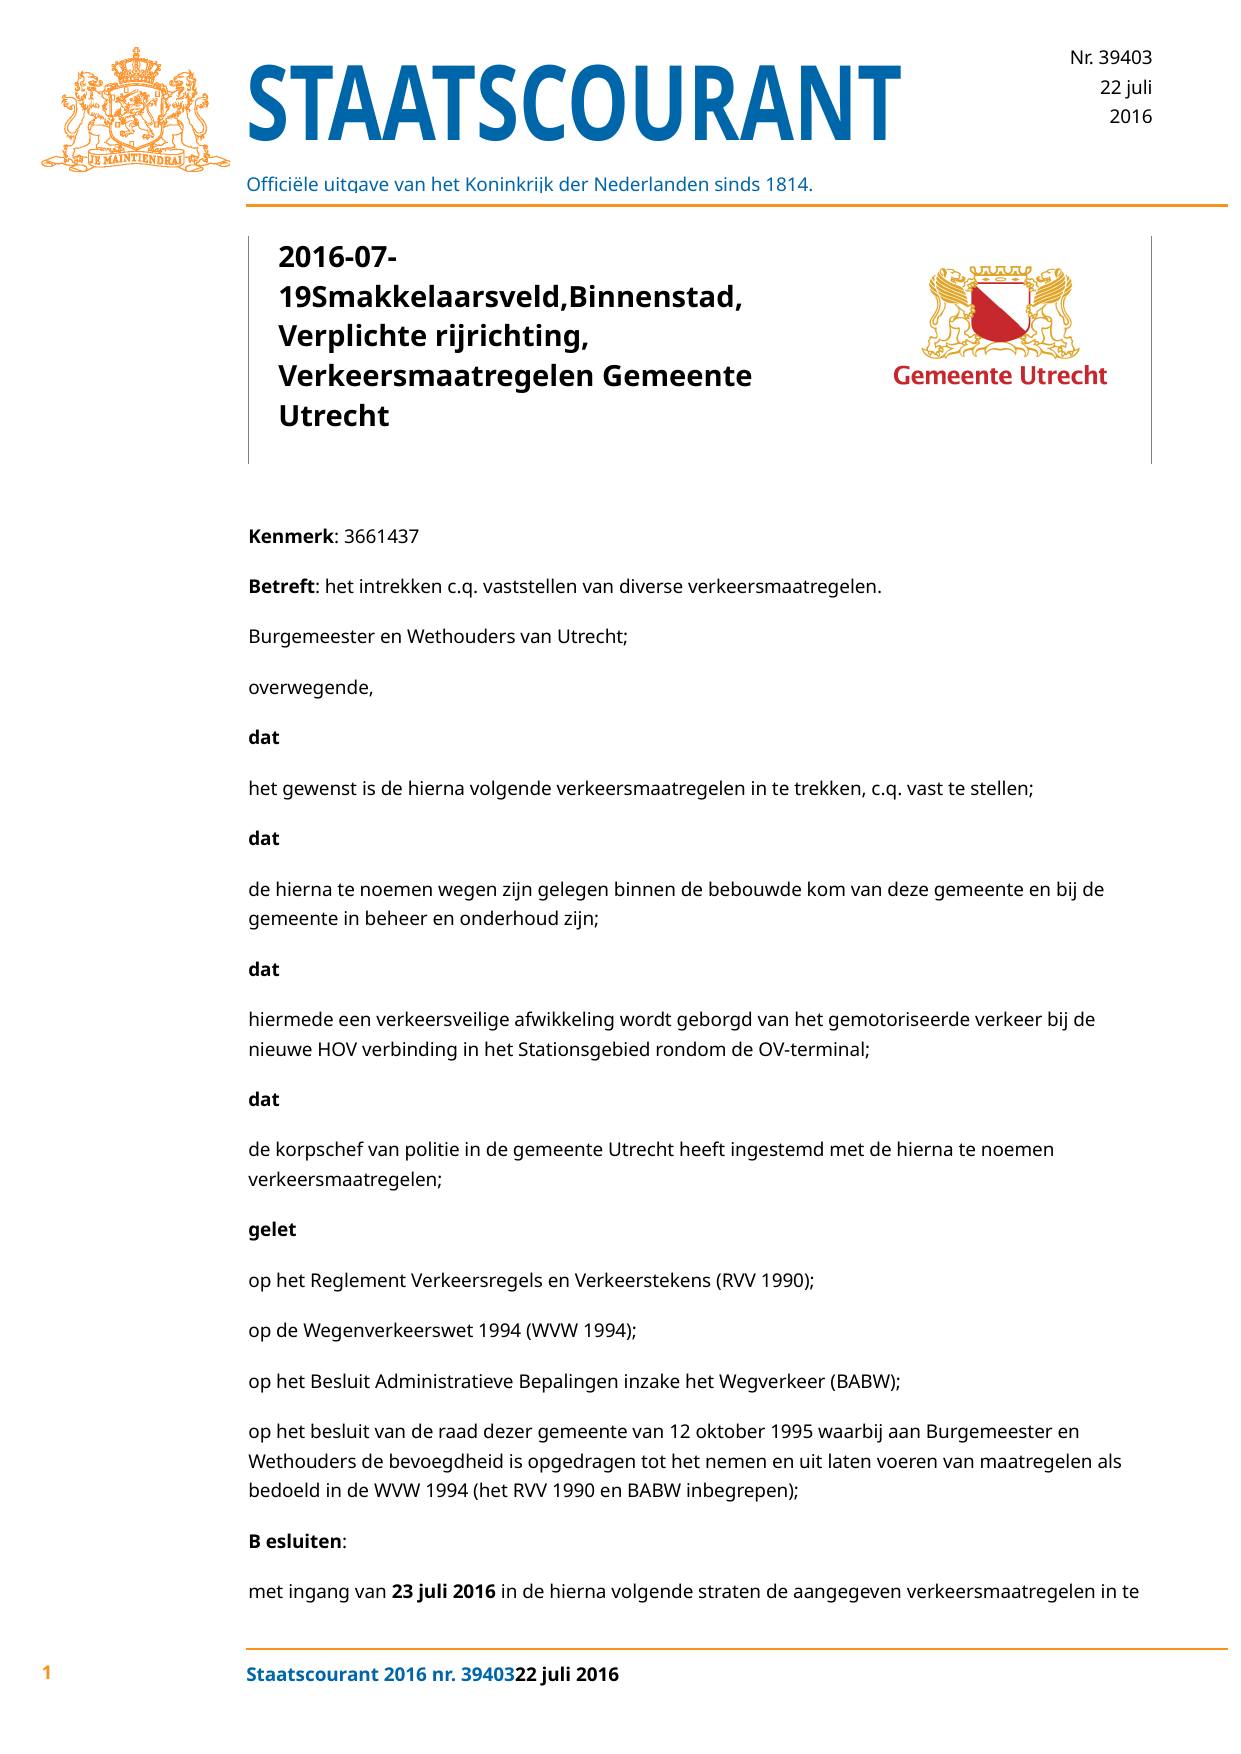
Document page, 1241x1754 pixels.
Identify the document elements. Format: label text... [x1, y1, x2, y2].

text dat [248, 724, 1152, 750]
text Betreft: het intrekken c.q. vaststellen van diverse verkeersmaatregelen. [248, 573, 1152, 599]
text hiermede een verkeersveilige afwikkeling wordt geborgd van het gemotoriseerde verkeer bij de nieuwe HOV verbinding in het Stationsgebied rondom de OV-terminal; [248, 1006, 1152, 1062]
table_header [850, 414, 1151, 464]
text overwegende, [248, 674, 1152, 700]
text de hierna te noemen wegen zijn gelegen binnen de bebouwde kom van deze gemeente en bij de gemeente in beheer en onderhoud zijn; [248, 876, 1152, 931]
text gelet [248, 1217, 1152, 1242]
table_header [850, 236, 882, 413]
text met ingang van 23 juli 2016 in de hierna volgende straten de aangegeven verkeersmaatregelen in te [248, 1578, 1152, 1604]
text dat [248, 956, 1152, 982]
text Burgemeester en Wethouders van Utrecht; [248, 624, 1152, 649]
table_header 2016-07-19Smakkelaarsveld,Binnenstad, Verplichte rijrichting, Verkeersmaatregelen Gemeente Utrecht [249, 236, 850, 464]
text op de Wegenverkeerswet 1994 (WVW 1994); [248, 1317, 1152, 1343]
text het gewenst is de hierna volgende verkeersmaatregelen in te trekken, c.q. vast te stellen; [248, 775, 1152, 801]
text op het Besluit Administratieve Bepalingen inzake het Wegverkeer (BABW); [248, 1368, 1152, 1394]
text dat [248, 1086, 1152, 1112]
picture [882, 236, 1119, 414]
text Kenmerk: 3661437 [248, 523, 1152, 549]
text de korpschef van politie in de gemeente Utrecht heeft ingestemd met de hierna te noemen verkeersmaatregelen; [248, 1137, 1152, 1192]
text dat [248, 825, 1152, 851]
text op het besluit van de raad dezer gemeente van 12 oktober 1995 waarbij aan Burgemeester en Wethouders de bevoegdheid is opgedragen tot het nemen en uit laten voeren van maatregelen als bedoeld in de WVW 1994 (het RVV 1990 en BABW inbegrepen); [248, 1418, 1152, 1503]
picture [41, 47, 231, 172]
text B esluiten: [248, 1528, 1152, 1554]
table_header [1119, 236, 1151, 413]
text op het Reglement Verkeersregels en Verkeerstekens (RVV 1990); [248, 1267, 1152, 1293]
